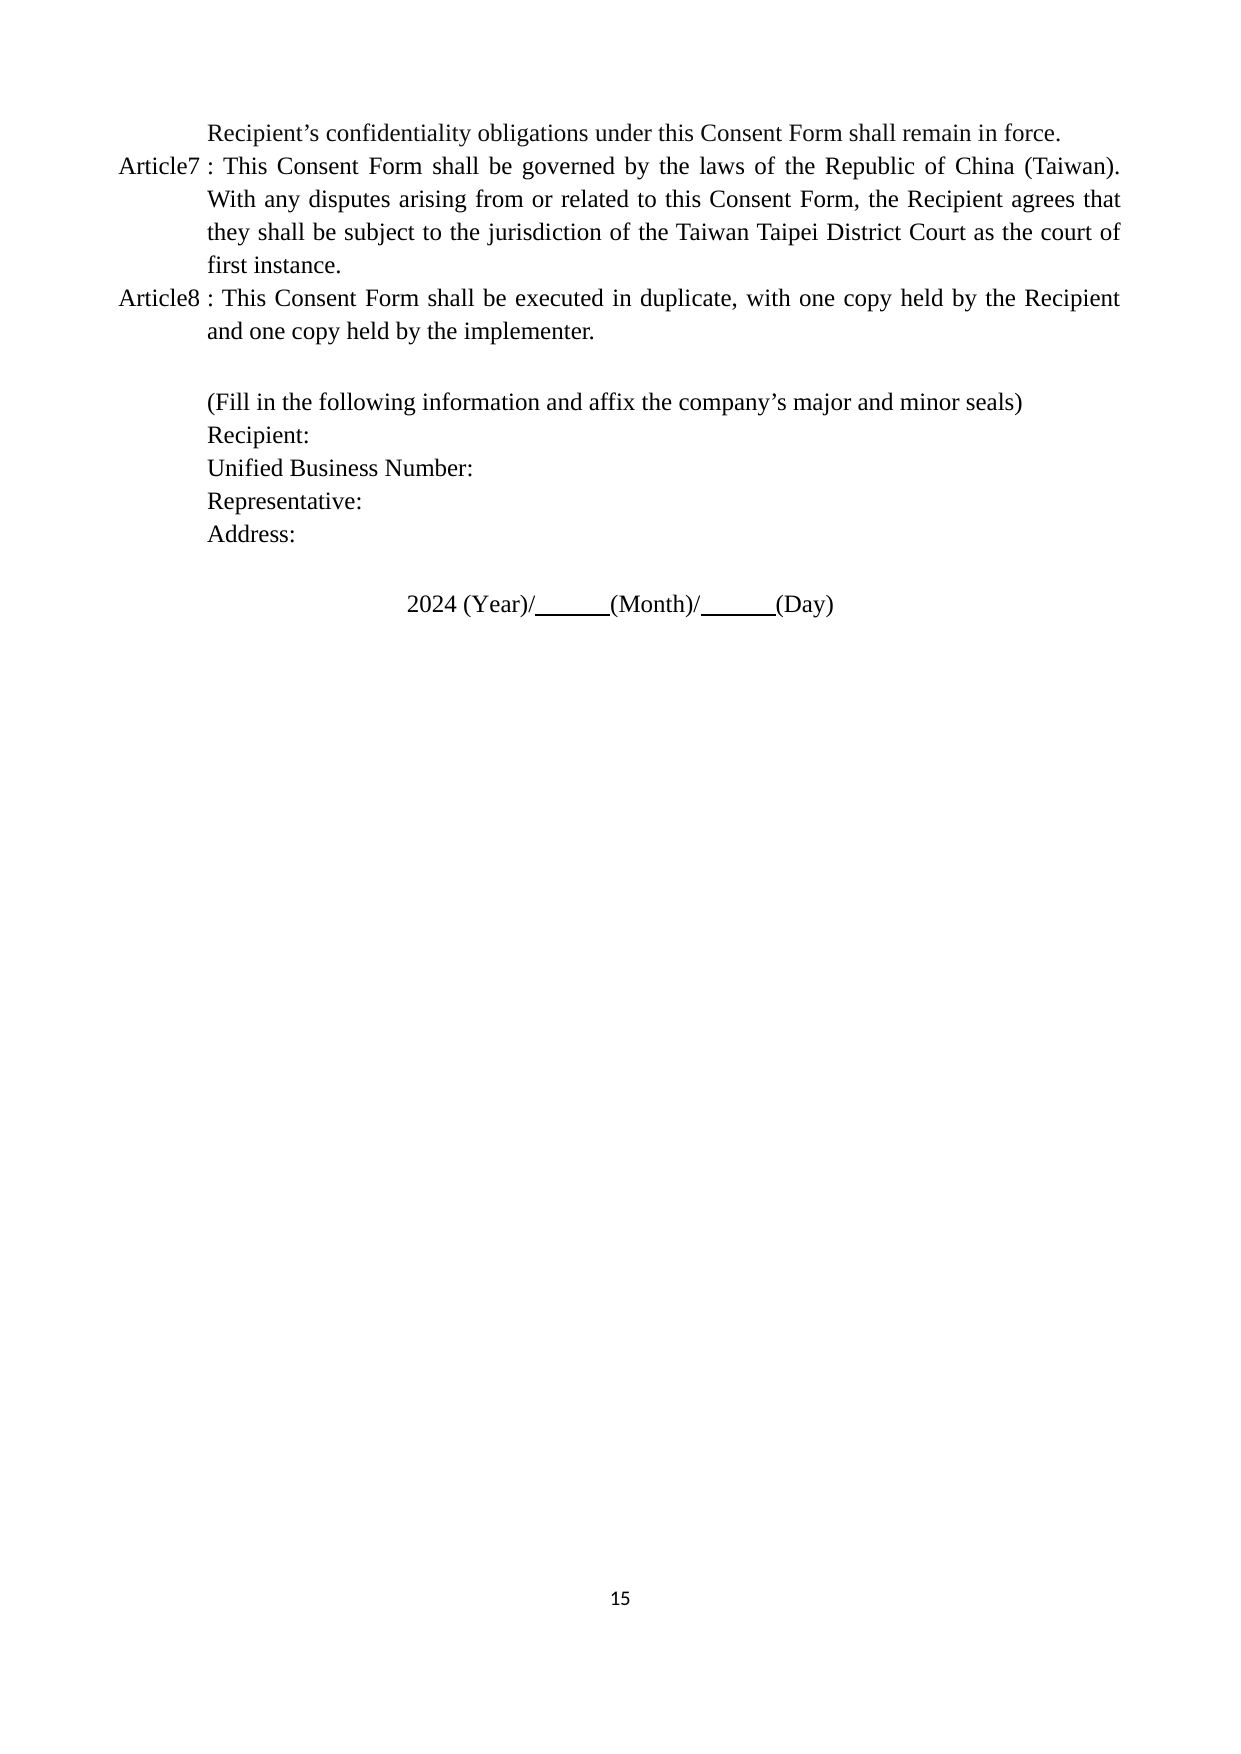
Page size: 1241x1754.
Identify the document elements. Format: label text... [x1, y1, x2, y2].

text Unified Business Number: [207, 453, 1122, 482]
list : This Consent Form shall be governed by the laws of the Republic of China (Taiwan). With any disputes arising from or related to this Consent Form, the Recipient agrees that they shall be subject to the jurisdiction of the Taiwan Taipei District Court as the court of first instance. [118, 151, 1122, 279]
list Recipient’s confidentiality obligations under this Consent Form shall remain in force. [118, 118, 1122, 147]
text Address: [207, 519, 1122, 548]
text 2024 (Year)/ (Month)/ (Day) [118, 589, 1122, 618]
list : This Consent Form shall be executed in duplicate, with one copy held by the Recipient and one copy held by the implementer. [118, 283, 1122, 345]
text Representative: [207, 486, 1122, 514]
text Recipient: [207, 420, 1122, 448]
text (Fill in the following information and affix the company’s major and minor seals) [207, 387, 1122, 416]
